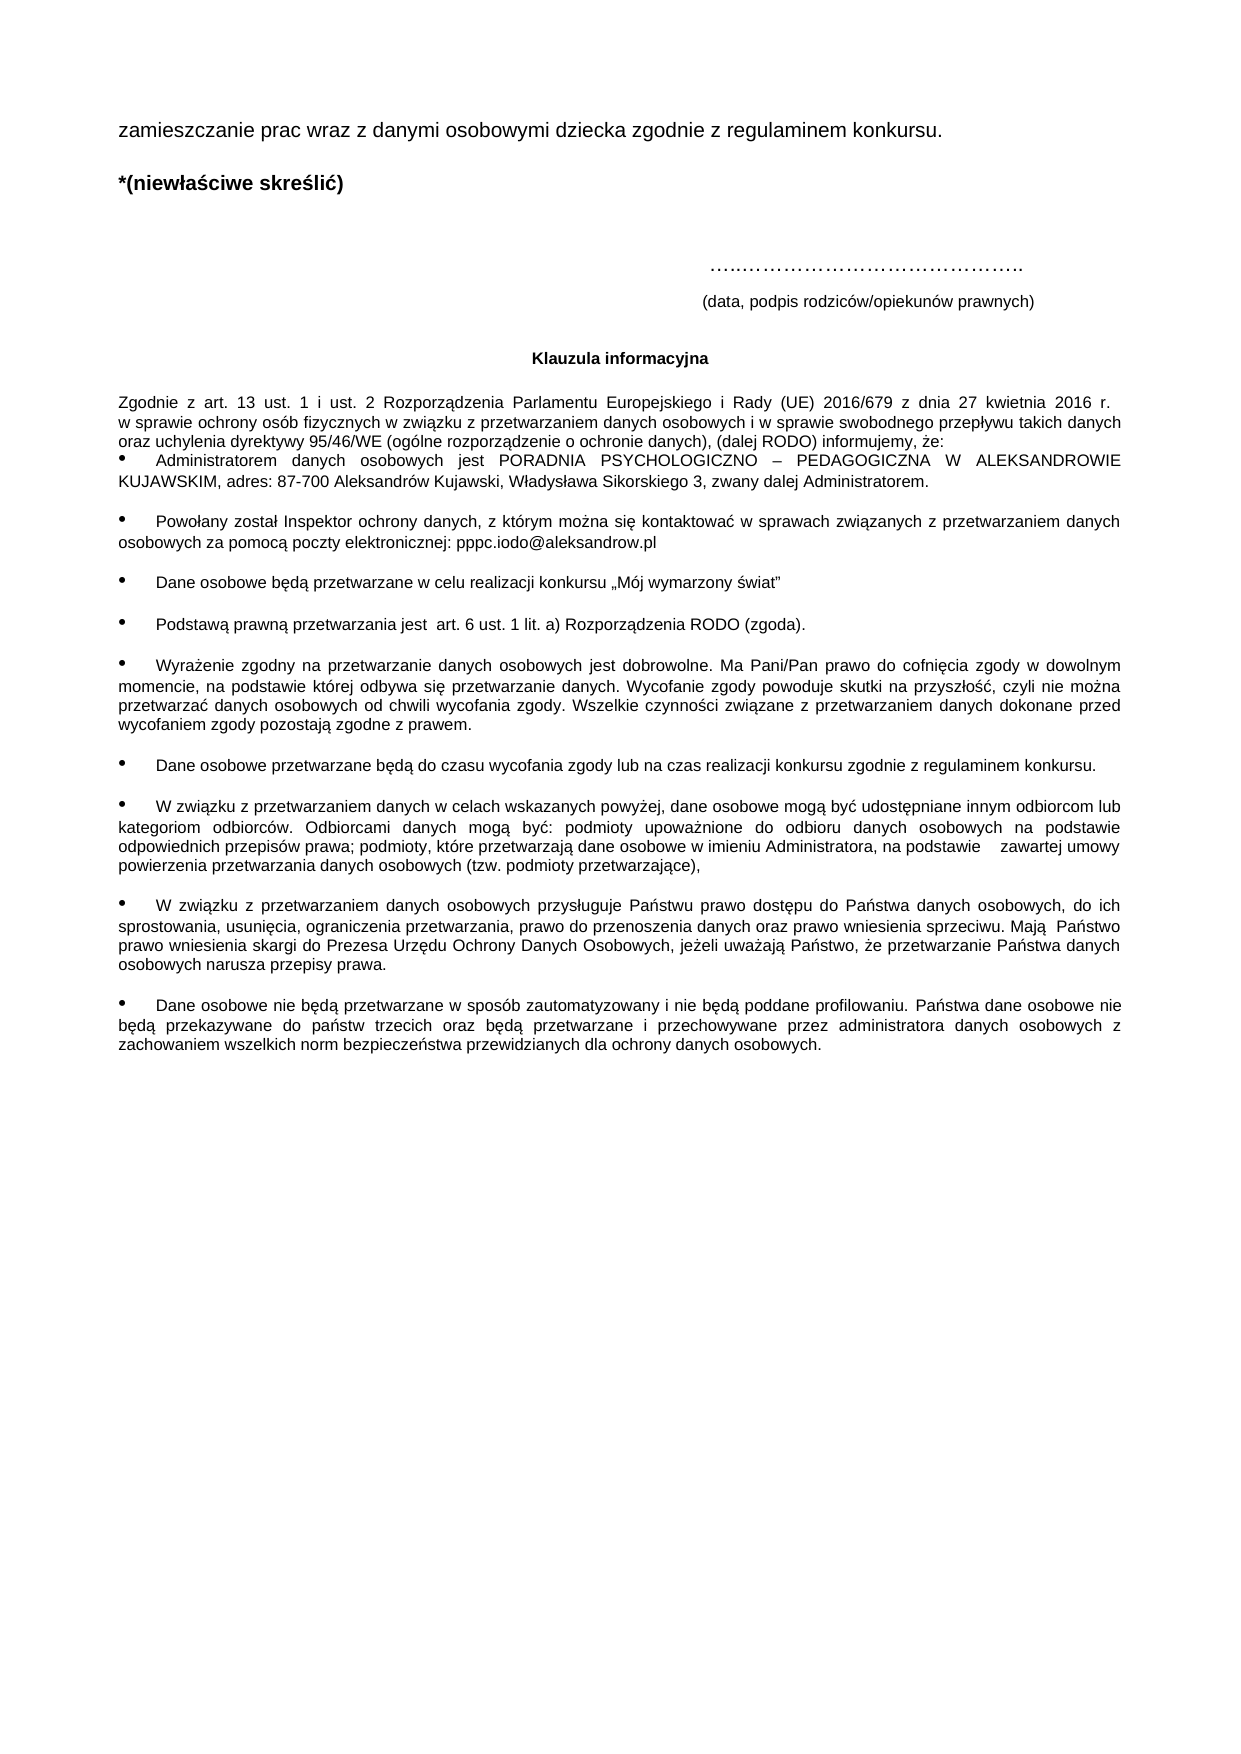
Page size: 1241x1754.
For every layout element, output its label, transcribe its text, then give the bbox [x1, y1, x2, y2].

list Wyrażenie zgodny na przetwarzanie danych osobowych jest dobrowolne. Ma Pani/Pan prawo do cofnięcia zgody w dowolnym momencie, na podstawie której odbywa się przetwarzanie danych. Wycofanie zgody powoduje skutki na przyszłość, czyli nie można przetwarzać danych osobowych od chwili wycofania zgody. Wszelkie czynności związane z przetwarzaniem danych dokonane przed wycofaniem zgody pozostają zgodne z prawem. [81, 656, 1122, 734]
list Podstawą prawną przetwarzania jest art. 6 ust. 1 lit. a) Rozporządzenia RODO (zgoda). [81, 614, 1122, 635]
text (data, podpis rodziców/opiekunów prawnych) [118, 288, 1122, 312]
list Powołany został Inspektor ochrony danych, z którym można się kontaktować w sprawach związanych z przetwarzaniem danych osobowych za pomocą poczty elektronicznej: pppc.iodo@aleksandrow.pl [81, 512, 1122, 552]
text Zgodnie z art. 13 ust. 1 i ust. 2 Rozporządzenia Parlamentu Europejskiego i Rady (UE) 2016/679 z dnia 27 kwietnia 2016 r. w sprawie ochrony osób fizycznych w związku z przetwarzaniem danych osobowych i w sprawie swobodnego przepływu takich danych oraz uchylenia dyrektywy 95/46/WE (ogólne rozporządzenie o ochronie danych), (dalej RODO) informujemy, że: [118, 393, 1122, 451]
list Administratorem danych osobowych jest PORADNIA PSYCHOLOGICZNO – PEDAGOGICZNA W ALEKSANDROWIE KUJAWSKIM, adres: 87-700 Aleksandrów Kujawski, Władysława Sikorskiego 3, zwany dalej Administratorem. [81, 451, 1122, 491]
text Klauzula informacyjna [118, 349, 1122, 368]
text *(niewłaściwe skreślić) [118, 170, 1122, 194]
list Dane osobowe przetwarzane będą do czasu wycofania zgody lub na czas realizacji konkursu zgodnie z regulaminem konkursu. [81, 755, 1122, 776]
list W związku z przetwarzaniem danych w celach wskazanych powyżej, dane osobowe mogą być udostępniane innym odbiorcom lub kategoriom odbiorców. Odbiorcami danych mogą być: podmioty upoważnione do odbioru danych osobowych na podstawie odpowiednich przepisów prawa; podmioty, które przetwarzają dane osobowe w imieniu Administratora, na podstawie zawartej umowy powierzenia przetwarzania danych osobowych (tzw. podmioty przetwarzające), [81, 797, 1122, 875]
text zamieszczanie prac wraz z danymi osobowymi dziecka zgodnie z regulaminem konkursu. [118, 118, 1122, 142]
list W związku z przetwarzaniem danych osobowych przysługuje Państwu prawo dostępu do Państwa danych osobowych, do ich sprostowania, usunięcia, ograniczenia przetwarzania, prawo do przenoszenia danych oraz prawo wniesienia sprzeciwu. Mają Państwo prawo wniesienia skargi do Prezesa Urzędu Ochrony Danych Osobowych, jeżeli uważają Państwo, że przetwarzanie Państwa danych osobowych narusza przepisy prawa. [81, 896, 1122, 974]
text …..………………………………….. [709, 252, 1122, 276]
list Dane osobowe nie będą przetwarzane w sposób zautomatyzowany i nie będą poddane profilowaniu. Państwa dane osobowe nie będą przekazywane do państw trzecich oraz będą przetwarzane i przechowywane przez administratora danych osobowych z zachowaniem wszelkich norm bezpieczeństwa przewidzianych dla ochrony danych osobowych. [81, 995, 1122, 1054]
list Dane osobowe będą przetwarzane w celu realizacji konkursu „Mój wymarzony świat” [81, 572, 1122, 593]
